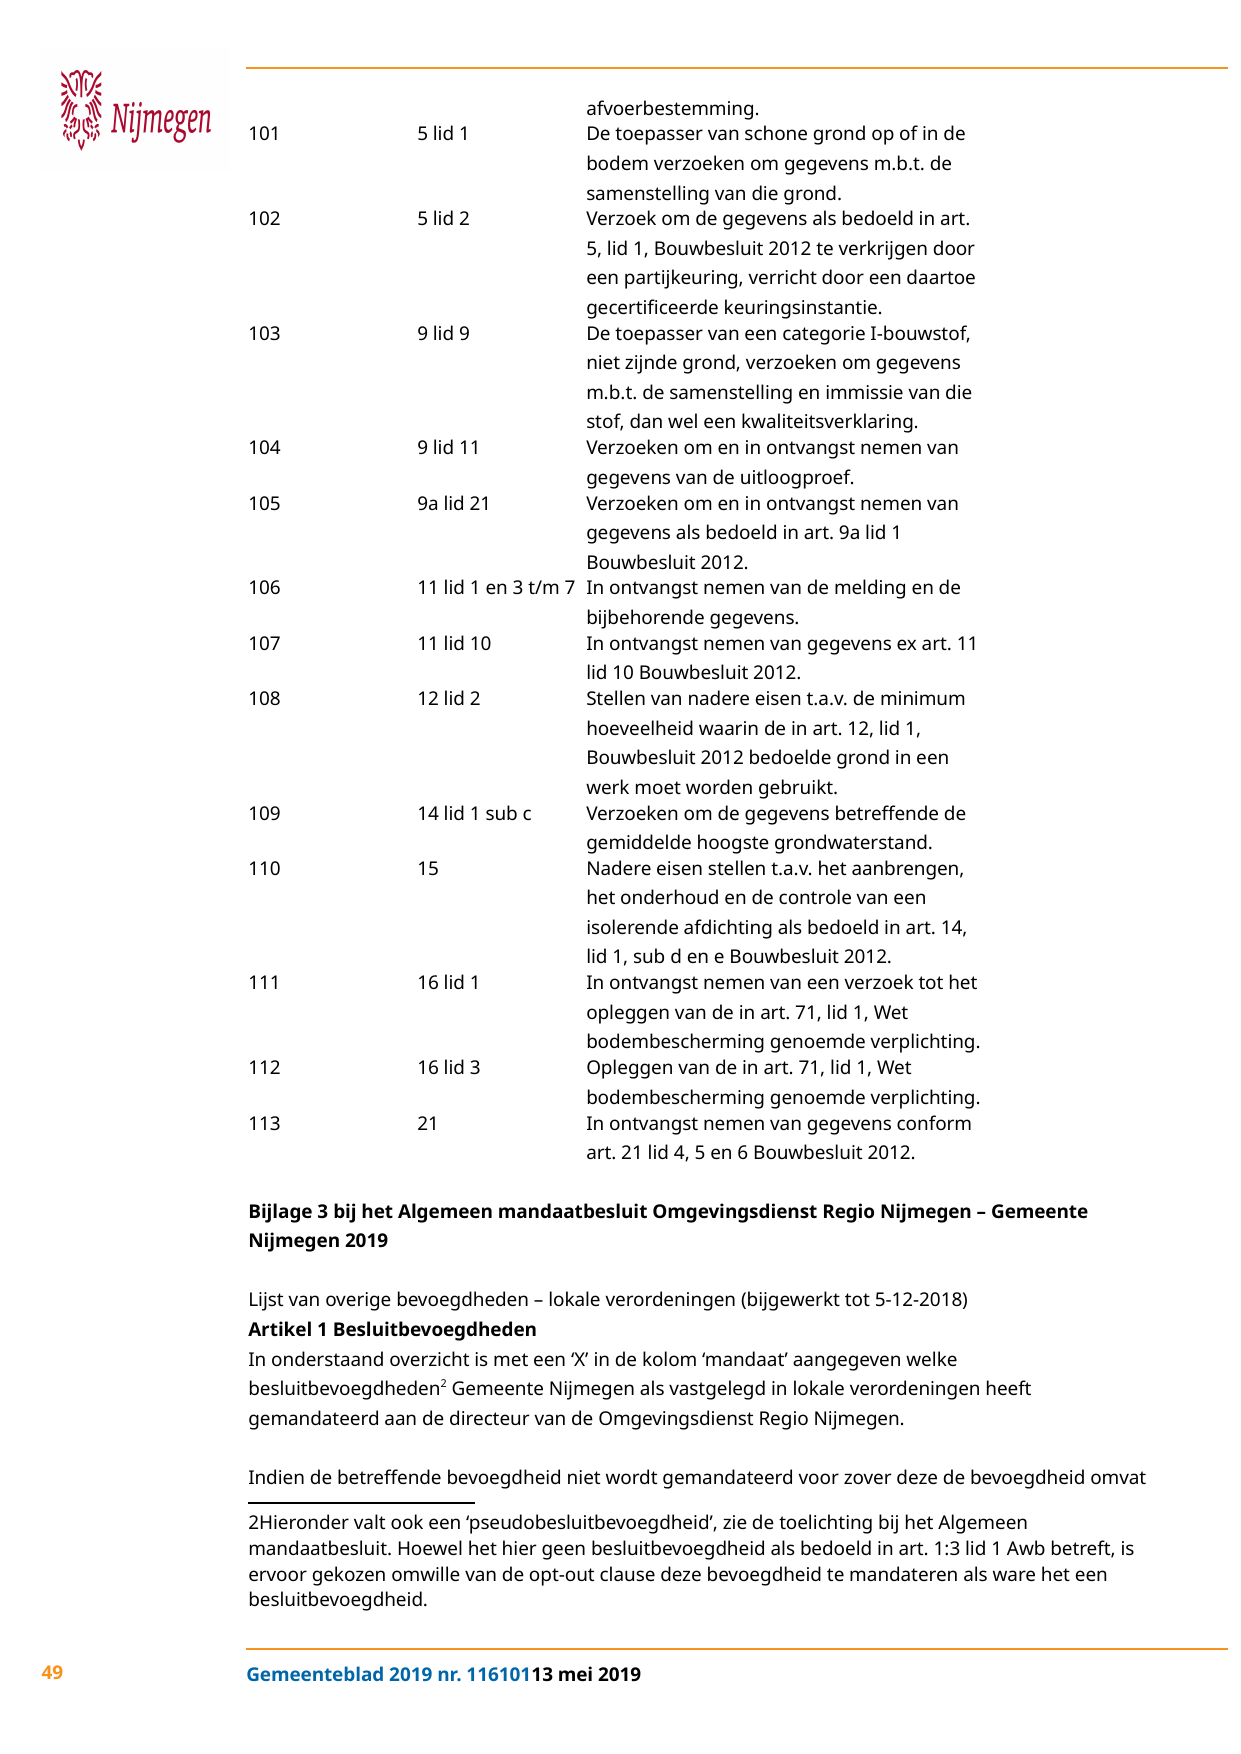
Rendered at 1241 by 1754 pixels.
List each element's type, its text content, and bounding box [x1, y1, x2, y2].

table_cell 5 lid 1 [417, 121, 586, 205]
text Hieronder valt ook een ‘pseudobesluitbevoegdheid’, zie de toelichting bij het Algemeen mandaatbesluit. Hoewel het hier geen besluitbevoegdheid als bedoeld in art. 1:3 lid 1 Awb betreft, is ervoor gekozen omwille van de opt-out clause deze bevoegdheid te mandateren als ware het een besluitbevoegdheid. [248, 1509, 1152, 1612]
table_cell [983, 800, 1152, 855]
table_cell [983, 1054, 1152, 1110]
table_cell 11 lid 1 en 3 t/m 7 [417, 575, 586, 630]
table_cell 113 [248, 1110, 417, 1165]
table_cell 112 [248, 1054, 417, 1110]
table_cell 9 lid 9 [417, 320, 586, 434]
table_cell 109 [248, 800, 417, 855]
table_cell In ontvangst nemen van gegevens conform art. 21 lid 4, 5 en 6 Bouwbesluit 2012. [586, 1110, 983, 1165]
table_cell 14 lid 1 sub c [417, 800, 586, 855]
table_cell 108 [248, 685, 417, 800]
table_cell [983, 490, 1152, 574]
table_cell 11 lid 10 [417, 630, 586, 685]
table_cell 104 [248, 434, 417, 490]
table_cell [983, 434, 1152, 490]
table_cell 106 [248, 575, 417, 630]
table_cell Verzoek om de gegevens als bedoeld in art. 5, lid 1, Bouwbesluit 2012 te verkrijgen door een partijkeuring, verricht door een daartoe gecertificeerde keuringsinstantie. [586, 205, 983, 320]
table_cell 110 [248, 855, 417, 969]
table_cell [983, 95, 1152, 121]
table_cell 5 lid 2 [417, 205, 586, 320]
table_cell [417, 95, 586, 121]
table_cell 103 [248, 320, 417, 434]
text In onderstaand overzicht is met een ‘X’ in de kolom ‘mandaat’ aangegeven welke besluitbevoegdheden Gemeente Nijmegen als vastgelegd in lokale verordeningen heeft gemandateerd aan de directeur van de Omgevingsdienst Regio Nijmegen. [248, 1346, 1152, 1431]
table_cell 9a lid 21 [417, 490, 586, 574]
table_cell [983, 970, 1152, 1054]
table_cell [983, 121, 1152, 205]
table_cell Nadere eisen stellen t.a.v. het aanbrengen, het onderhoud en de controle van een isolerende afdichting als bedoeld in art. 14, lid 1, sub d en e Bouwbesluit 2012. [586, 855, 983, 969]
table_cell De toepasser van schone grond op of in de bodem verzoeken om gegevens m.b.t. de samenstelling van die grond. [586, 121, 983, 205]
table_cell [983, 575, 1152, 630]
table_cell 107 [248, 630, 417, 685]
table_cell [983, 1110, 1152, 1165]
table_cell In ontvangst nemen van een verzoek tot het opleggen van de in art. 71, lid 1, Wet bodembescherming genoemde verplichting. [586, 970, 983, 1054]
table_cell In ontvangst nemen van de melding en de bijbehorende gegevens. [586, 575, 983, 630]
table_cell In ontvangst nemen van gegevens ex art. 11 lid 10 Bouwbesluit 2012. [586, 630, 983, 685]
table_cell Verzoeken om de gegevens betreffende de gemiddelde hoogste grondwaterstand. [586, 800, 983, 855]
table_cell [983, 205, 1152, 320]
text Lijst van overige bevoegdheden – lokale verordeningen (bijgewerkt tot 5-12-2018) [248, 1287, 1152, 1312]
text Bijlage 3 bij het Algemeen mandaatbesluit Omgevingsdienst Regio Nijmegen – Gemeente Nijmegen 2019 [248, 1198, 1152, 1253]
table_cell 16 lid 3 [417, 1054, 586, 1110]
table_cell 9 lid 11 [417, 434, 586, 490]
picture [41, 47, 231, 172]
table_cell [983, 685, 1152, 800]
table_cell [983, 320, 1152, 434]
table_cell [983, 855, 1152, 969]
table_cell afvoerbestemming. [586, 95, 983, 121]
table_cell 105 [248, 490, 417, 574]
table_cell 12 lid 2 [417, 685, 586, 800]
table_cell Opleggen van de in art. 71, lid 1, Wet bodembescherming genoemde verplichting. [586, 1054, 983, 1110]
table_cell Verzoeken om en in ontvangst nemen van gegevens van de uitloogproef. [586, 434, 983, 490]
table_cell 101 [248, 121, 417, 205]
table_cell De toepasser van een categorie I-bouwstof, niet zijnde grond, verzoeken om gegevens m.b.t. de samenstelling en immissie van die stof, dan wel een kwaliteitsverklaring. [586, 320, 983, 434]
table_cell Stellen van nadere eisen t.a.v. de minimum hoeveelheid waarin de in art. 12, lid 1, Bouwbesluit 2012 bedoelde grond in een werk moet worden gebruikt. [586, 685, 983, 800]
table_cell 111 [248, 970, 417, 1054]
table_cell 15 [417, 855, 586, 969]
table_cell [248, 95, 417, 121]
table_cell 16 lid 1 [417, 970, 586, 1054]
table_cell 102 [248, 205, 417, 320]
text Indien de betreffende bevoegdheid niet wordt gemandateerd voor zover deze de bevoegdheid omvat [248, 1464, 1152, 1490]
table_cell 21 [417, 1110, 586, 1165]
text Artikel 1 Besluitbevoegdheden [248, 1316, 1152, 1342]
table_cell Verzoeken om en in ontvangst nemen van gegevens als bedoeld in art. 9a lid 1 Bouwbesluit 2012. [586, 490, 983, 574]
table_cell [983, 630, 1152, 685]
